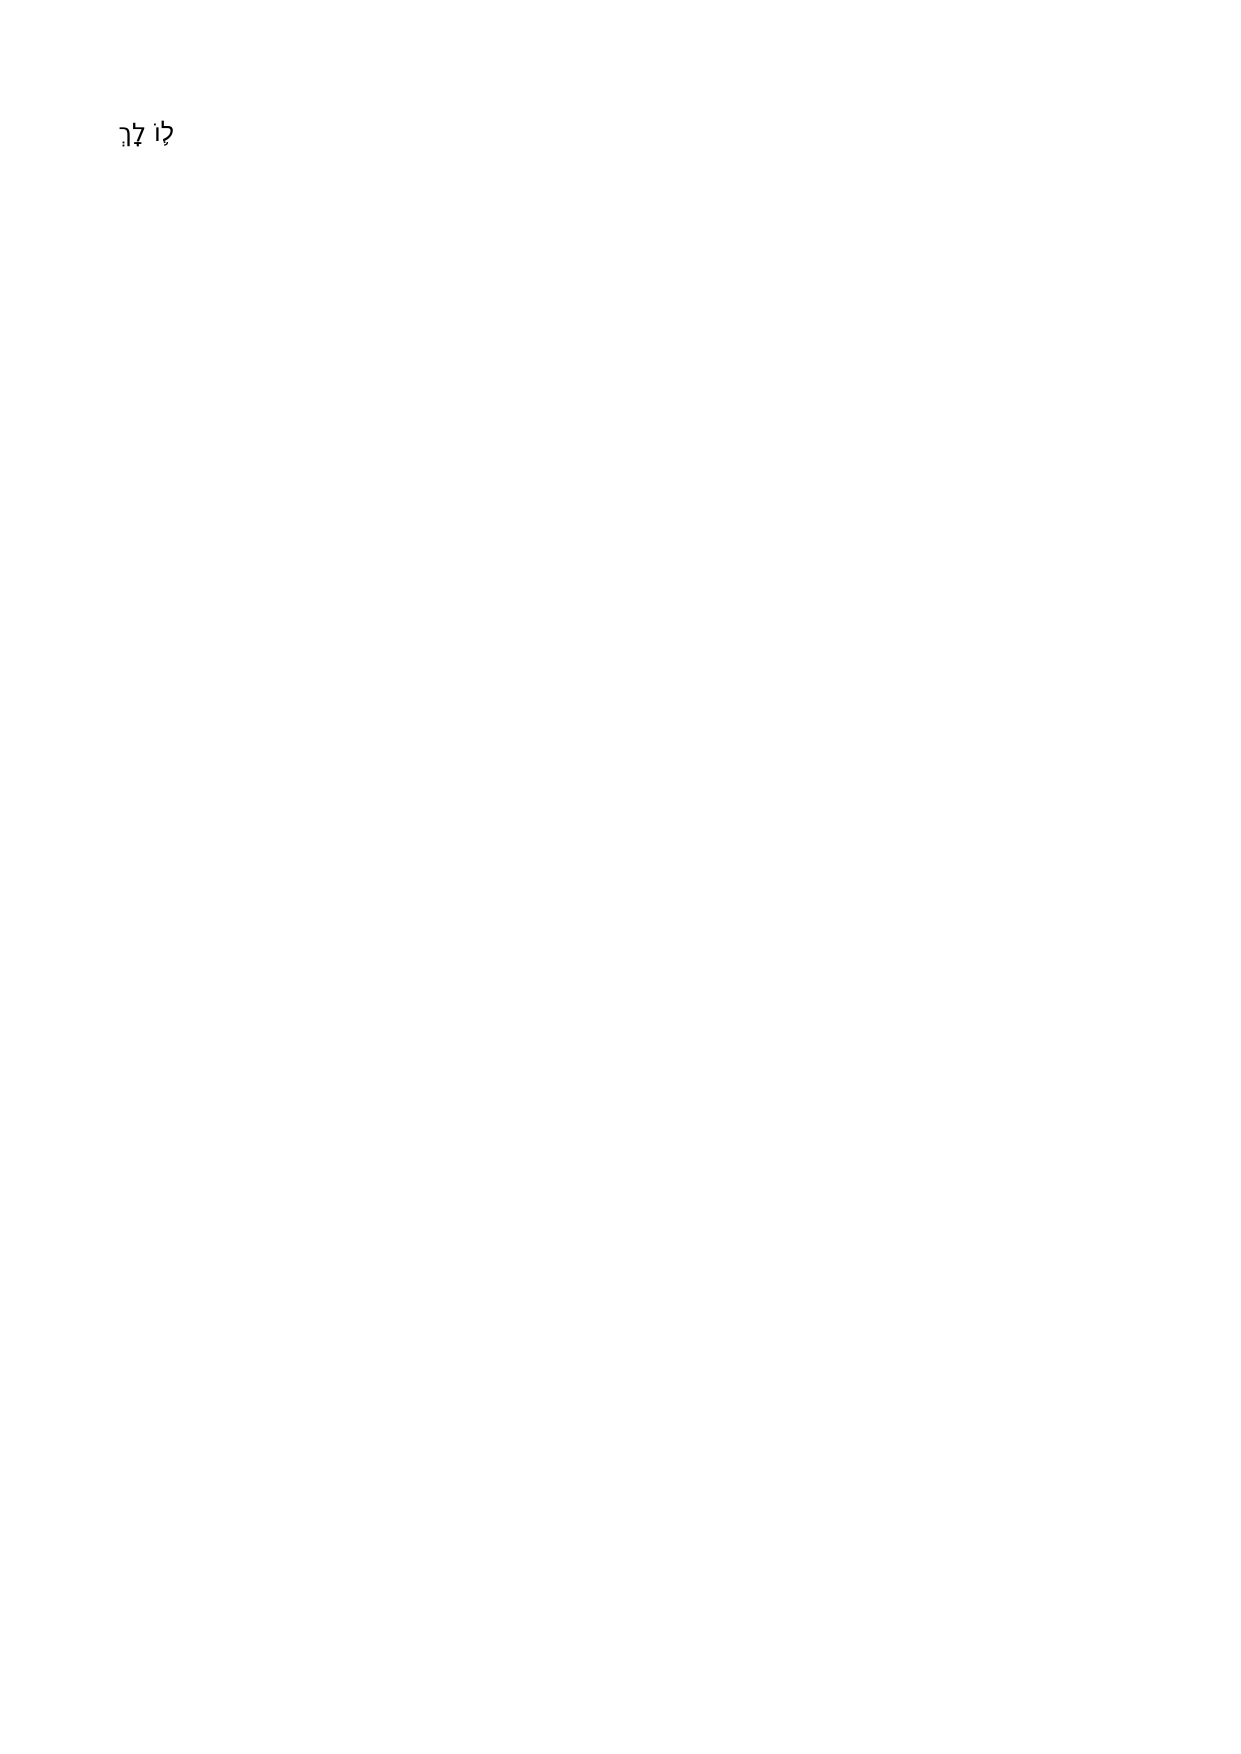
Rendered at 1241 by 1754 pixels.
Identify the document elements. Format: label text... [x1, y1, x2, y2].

text ל֛וֹ לָֽךְ [118, 118, 1122, 147]
